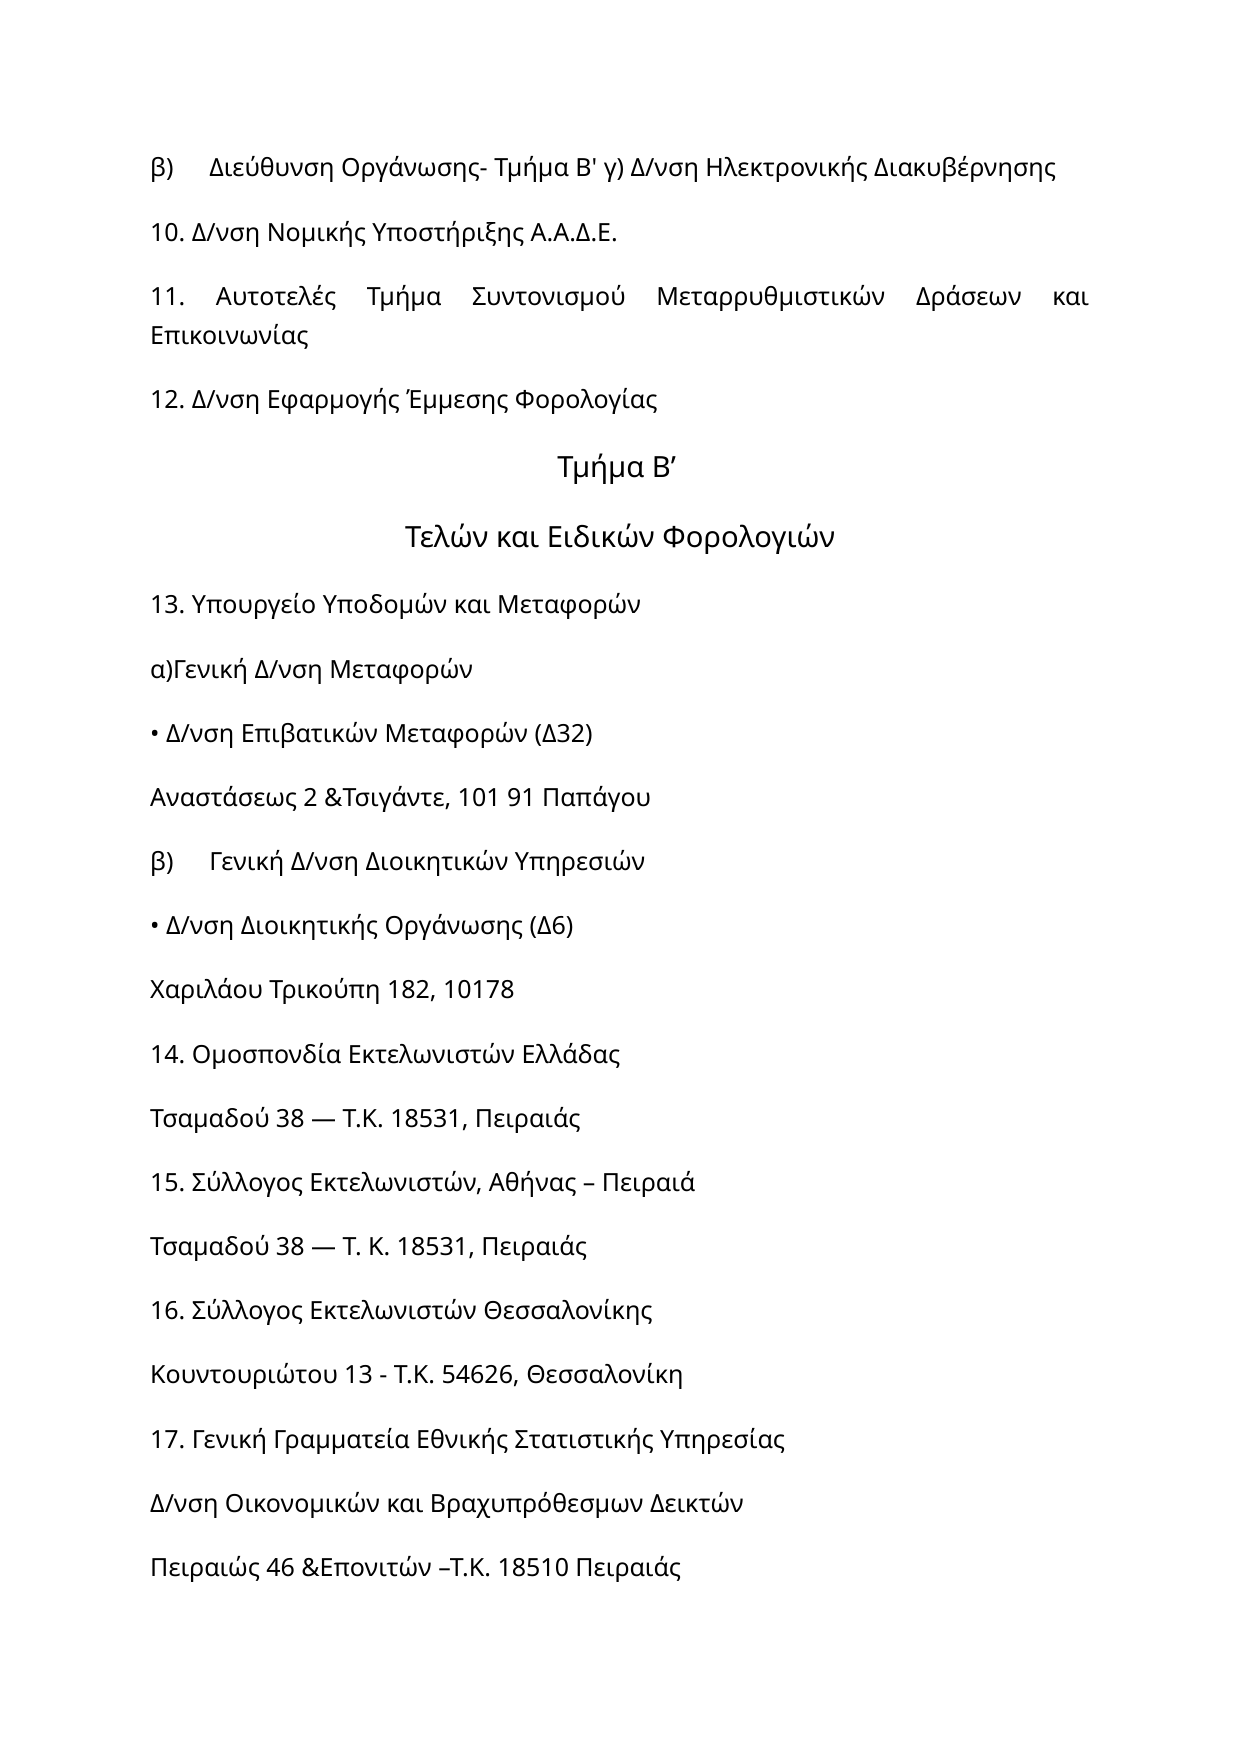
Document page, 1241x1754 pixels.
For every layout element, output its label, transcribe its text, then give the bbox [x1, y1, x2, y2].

list β) Διεύθυνση Οργάνωσης- Τμήμα Β' γ) Δ/νση Ηλεκτρονικής Διακυβέρνησης [150, 150, 1090, 184]
text 11. Αυτοτελές Τμήμα Συντονισμού Μεταρρυθμιστικών Δράσεων και Επικοινωνίας [150, 278, 1090, 352]
text 17. Γενική Γραμματεία Εθνικής Στατιστικής Υπηρεσίας [150, 1421, 1090, 1455]
text 14. Ομοσπονδία Εκτελωνιστών Ελλάδας [150, 1036, 1090, 1070]
text Κουντουριώτου 13 - Τ.Κ. 54626, Θεσσαλονίκη [150, 1357, 1090, 1391]
text Τσαμαδού 38 — Τ.Κ. 18531, Πειραιάς [150, 1100, 1090, 1134]
text Χαριλάου Τρικούπη 182, 10178 [150, 972, 1090, 1006]
text • Δ/νση Διοικητικής Οργάνωσης (Δ6) [150, 908, 1090, 942]
text • Δ/νση Επιβατικών Μεταφορών (Δ32) [150, 715, 1090, 749]
text Πειραιώς 46 &Επονιτών –Τ.Κ. 18510 Πειραιάς [150, 1549, 1090, 1584]
text Αναστάσεως 2 &Τσιγάντε, 101 91 Παπάγου [150, 779, 1090, 814]
text 13. Υπουργείο Υποδομών και Μεταφορών [150, 587, 1090, 621]
text 15. Σύλλογος Εκτελωνιστών, Αθήνας – Πειραιά [150, 1164, 1090, 1199]
subtitle Τμήμα Β’ [150, 446, 1090, 486]
text 10. Δ/νση Νομικής Υποστήριξης Α.Α.Δ.Ε. [150, 214, 1090, 248]
text 12. Δ/νση Εφαρμογής Έμμεσης Φορολογίας [150, 382, 1090, 416]
text α)Γενική Δ/νση Μεταφορών [150, 651, 1090, 685]
subtitle Τελών και Ειδικών Φορολογιών [150, 516, 1090, 556]
text 16. Σύλλογος Εκτελωνιστών Θεσσαλονίκης [150, 1293, 1090, 1327]
text Δ/νση Οικονομικών και Βραχυπρόθεσμων Δεικτών [150, 1485, 1090, 1519]
text Τσαμαδού 38 — Τ. Κ. 18531, Πειραιάς [150, 1229, 1090, 1263]
list β) Γενική Δ/νση Διοικητικών Υπηρεσιών [150, 844, 1090, 878]
